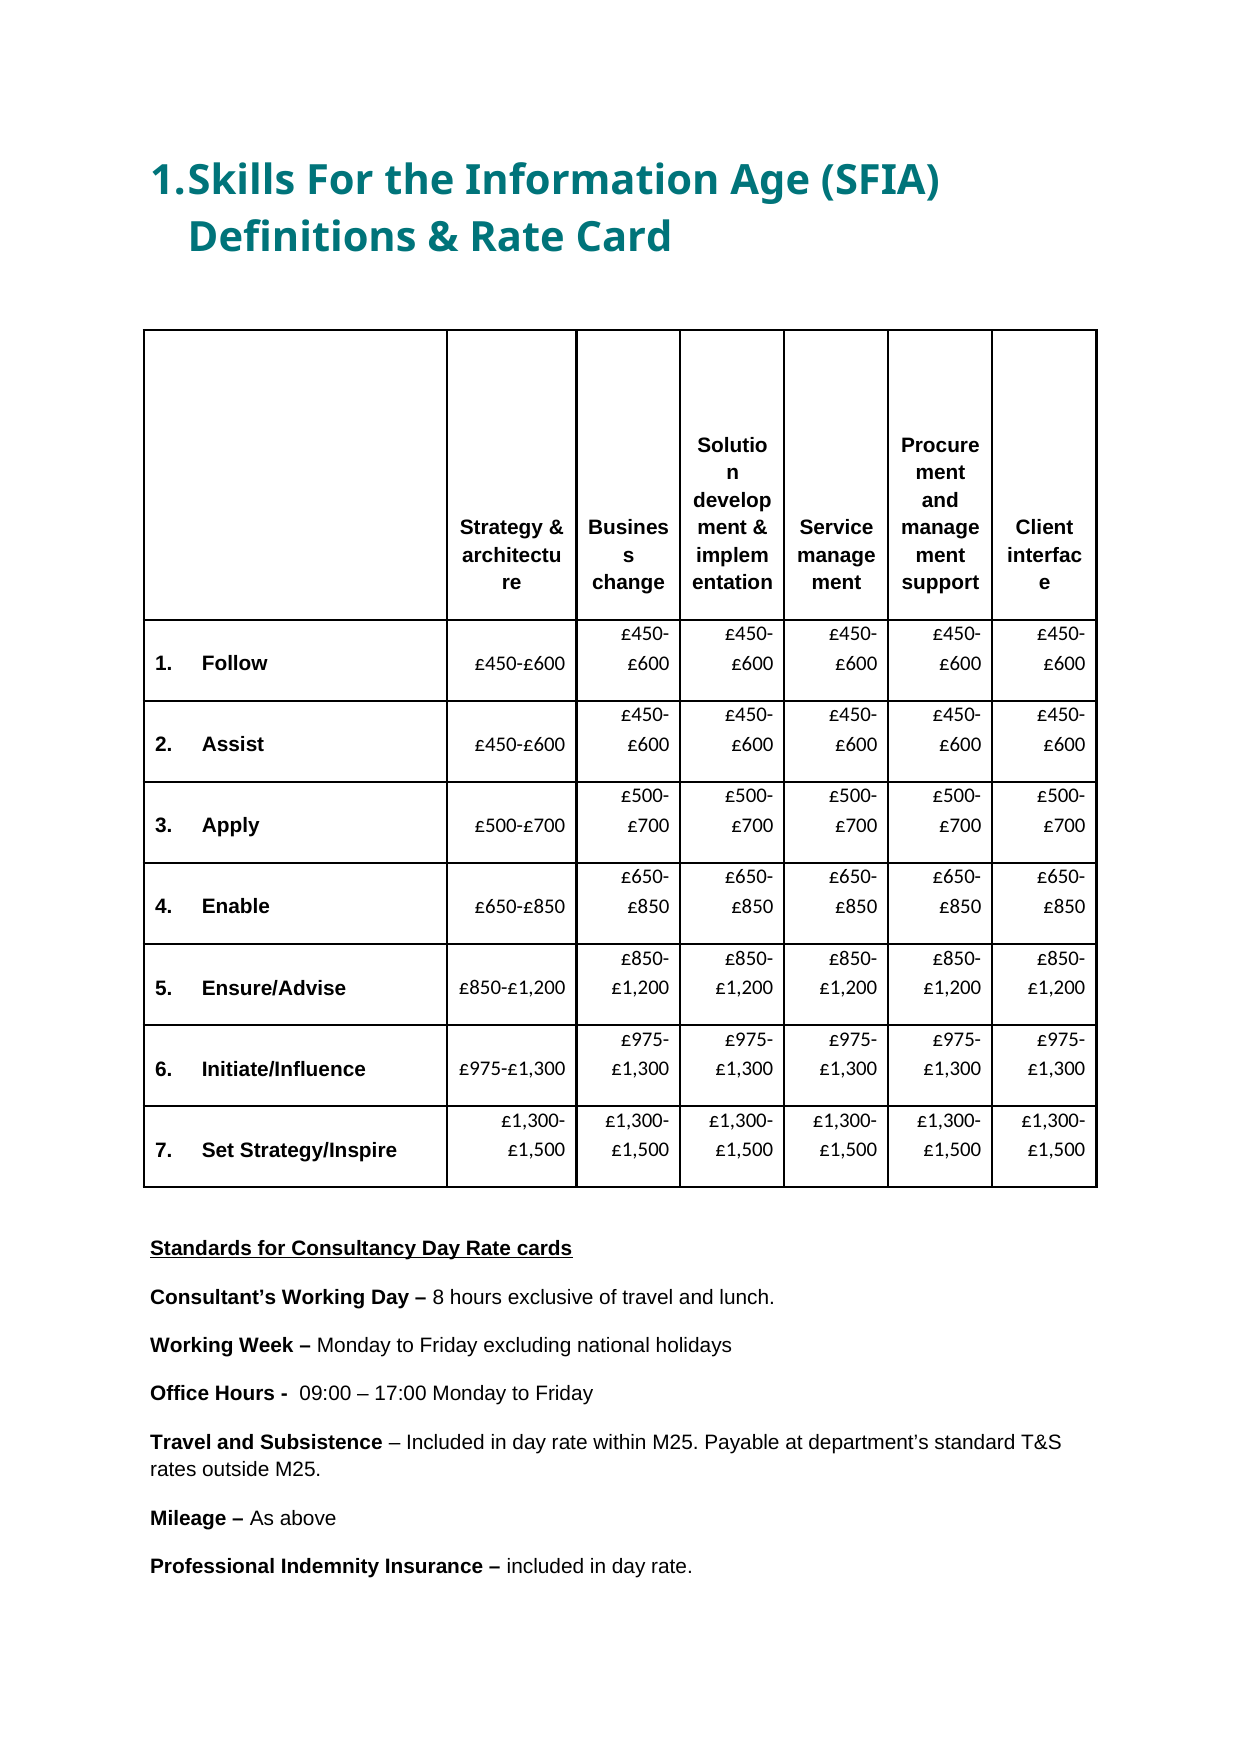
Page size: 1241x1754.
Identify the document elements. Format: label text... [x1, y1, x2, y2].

table_header Business change [578, 331, 679, 618]
text Professional Indemnity Insurance – included in day rate. [150, 1554, 1090, 1578]
table_cell £650-£850 [448, 864, 575, 943]
table_header [145, 331, 446, 618]
table_cell 2. Assist [145, 702, 446, 781]
table_cell £450-£600 [785, 702, 887, 781]
table_cell £975-£1,300 [578, 1026, 679, 1105]
table_cell £975-£1,300 [889, 1026, 991, 1105]
table_cell £500-£700 [785, 783, 887, 862]
table_cell £650-£850 [785, 864, 887, 943]
table_cell £450-£600 [578, 621, 679, 699]
table_cell £450-£600 [681, 621, 783, 699]
table_cell £450-£600 [448, 621, 575, 699]
table_cell £850-£1,200 [993, 945, 1095, 1024]
table_cell £1,300-£1,500 [578, 1107, 679, 1186]
table_header Strategy & architecture [448, 331, 575, 618]
table_cell 5. Ensure/Advise [145, 945, 446, 1024]
table_cell £850-£1,200 [889, 945, 991, 1024]
table_cell £1,300-£1,500 [785, 1107, 887, 1186]
table_cell £850-£1,200 [785, 945, 887, 1024]
table_cell £650-£850 [889, 864, 991, 943]
text Office Hours - 09:00 – 17:00 Monday to Friday [150, 1381, 1090, 1405]
table_cell £450-£600 [889, 621, 991, 699]
table_cell £450-£600 [785, 621, 887, 699]
text Mileage – As above [150, 1505, 1090, 1529]
table_cell £850-£1,200 [578, 945, 679, 1024]
table_cell £500-£700 [889, 783, 991, 862]
table_cell £975-£1,300 [448, 1026, 575, 1105]
table_cell 4. Enable [145, 864, 446, 943]
table_header Procurement and management support [889, 331, 991, 618]
table_cell £1,300-£1,500 [889, 1107, 991, 1186]
table_cell £650-£850 [578, 864, 679, 943]
table_cell £975-£1,300 [993, 1026, 1095, 1105]
table_cell £450-£600 [889, 702, 991, 781]
text Working Week – Monday to Friday excluding national holidays [150, 1333, 1090, 1357]
table_cell £1,300-£1,500 [993, 1107, 1095, 1186]
table_cell £975-£1,300 [785, 1026, 887, 1105]
table_cell 1. Follow [145, 621, 446, 699]
table_cell £500-£700 [578, 783, 679, 862]
table_cell £1,300-£1,500 [448, 1107, 575, 1186]
table_cell £450-£600 [448, 702, 575, 781]
table_cell £650-£850 [993, 864, 1095, 943]
table_cell £975-£1,300 [681, 1026, 783, 1105]
table_cell £450-£600 [681, 702, 783, 781]
table_cell £850-£1,200 [681, 945, 783, 1024]
table_cell £850-£1,200 [448, 945, 575, 1024]
table_cell £450-£600 [578, 702, 679, 781]
table_cell £650-£850 [681, 864, 783, 943]
table_cell 6. Initiate/Influence [145, 1026, 446, 1105]
table_cell £1,300-£1,500 [681, 1107, 783, 1186]
table_cell £500-£700 [993, 783, 1095, 862]
table_cell 3. Apply [145, 783, 446, 862]
text Consultant’s Working Day – 8 hours exclusive of travel and lunch. [150, 1284, 1090, 1308]
table_cell 7. Set Strategy/Inspire [145, 1107, 446, 1186]
table_cell £450-£600 [993, 702, 1095, 781]
table_header Solution development & implementation [681, 331, 783, 618]
table_header Client interface [993, 331, 1095, 618]
table_cell £450-£600 [993, 621, 1095, 699]
text Travel and Subsistence – Included in day rate within M25. Payable at department’s standard T&S rates outside M25. [150, 1429, 1090, 1481]
table_cell £500-£700 [681, 783, 783, 862]
table_cell £500-£700 [448, 783, 575, 862]
subtitle Skills For the Information Age (SFIA) Definitions & Rate Card [150, 150, 1090, 263]
text Standards for Consultancy Day Rate cards [150, 1236, 1090, 1260]
table_header Service management [785, 331, 887, 618]
